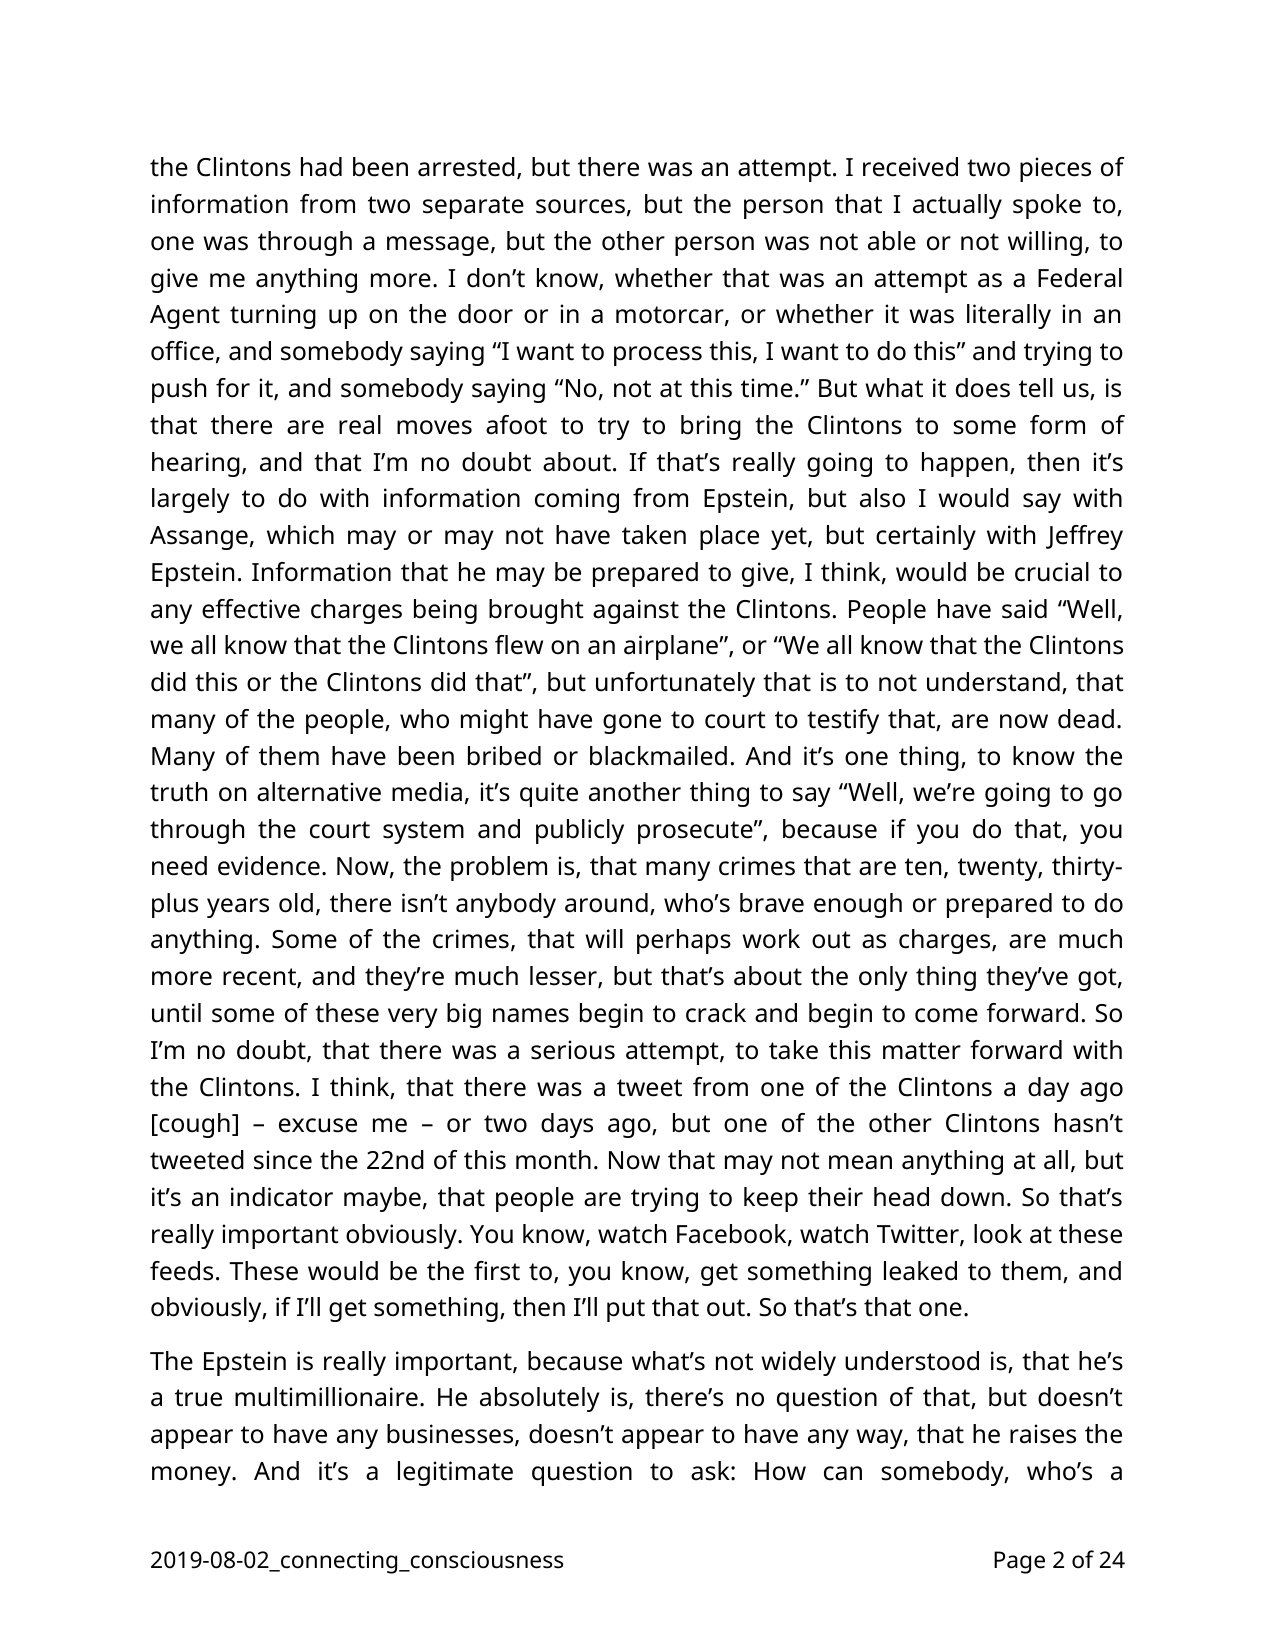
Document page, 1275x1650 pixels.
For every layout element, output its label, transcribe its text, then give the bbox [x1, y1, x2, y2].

text the Clintons had been arrested, but there was an attempt. I received two pieces of information from two separate sources, but the person that I actually spoke to, one was through a message, but the other person was not able or not willing, to give me anything more. I don’t know, whether that was an attempt as a Federal Agent turning up on the door or in a motorcar, or whether it was literally in an office, and somebody saying “I want to process this, I want to do this” and trying to push for it, and somebody saying “No, not at this time.” But what it does tell us, is that there are real moves afoot to try to bring the Clintons to some form of hearing, and that I’m no doubt about. If that’s really going to happen, then it’s largely to do with information coming from Epstein, but also I would say with Assange, which may or may not have taken place yet, but certainly with Jeffrey Epstein. Information that he may be prepared to give, I think, would be crucial to any effective charges being brought against the Clintons. People have said “Well, we all know that the Clintons flew on an airplane”, or “We all know that the Clintons did this or the Clintons did that”, but unfortunately that is to not understand, that many of the people, who might have gone to court to testify that, are now dead. Many of them have been bribed or blackmailed. And it’s one thing, to know the truth on alternative media, it’s quite another thing to say “Well, we’re going to go through the court system and publicly prosecute”, because if you do that, you need evidence. Now, the problem is, that many crimes that are ten, twenty, thirty-plus years old, there isn’t anybody around, who’s brave enough or prepared to do anything. Some of the crimes, that will perhaps work out as charges, are much more recent, and they’re much lesser, but that’s about the only thing they’ve got, until some of these very big names begin to crack and begin to come forward. So I’m no doubt, that there was a serious attempt, to take this matter forward with the Clintons. I think, that there was a tweet from one of the Clintons a day ago [cough] – excuse me – or two days ago, but one of the other Clintons hasn’t tweeted since the 22nd of this month. Now that may not mean anything at all, but it’s an indicator maybe, that people are trying to keep their head down. So that’s really important obviously. You know, watch Facebook, watch Twitter, look at these feeds. These would be the first to, you know, get something leaked to them, and obviously, if I’ll get something, then I’ll put that out. So that’s that one. [150, 150, 1125, 1324]
text The Epstein is really important, because what’s not widely understood is, that he’s a true multimillionaire. He absolutely is, there’s no question of that, but doesn’t appear to have any businesses, doesn’t appear to have any way, that he raises the money. And it’s a legitimate question to ask: How can somebody, who’s a [150, 1343, 1125, 1487]
